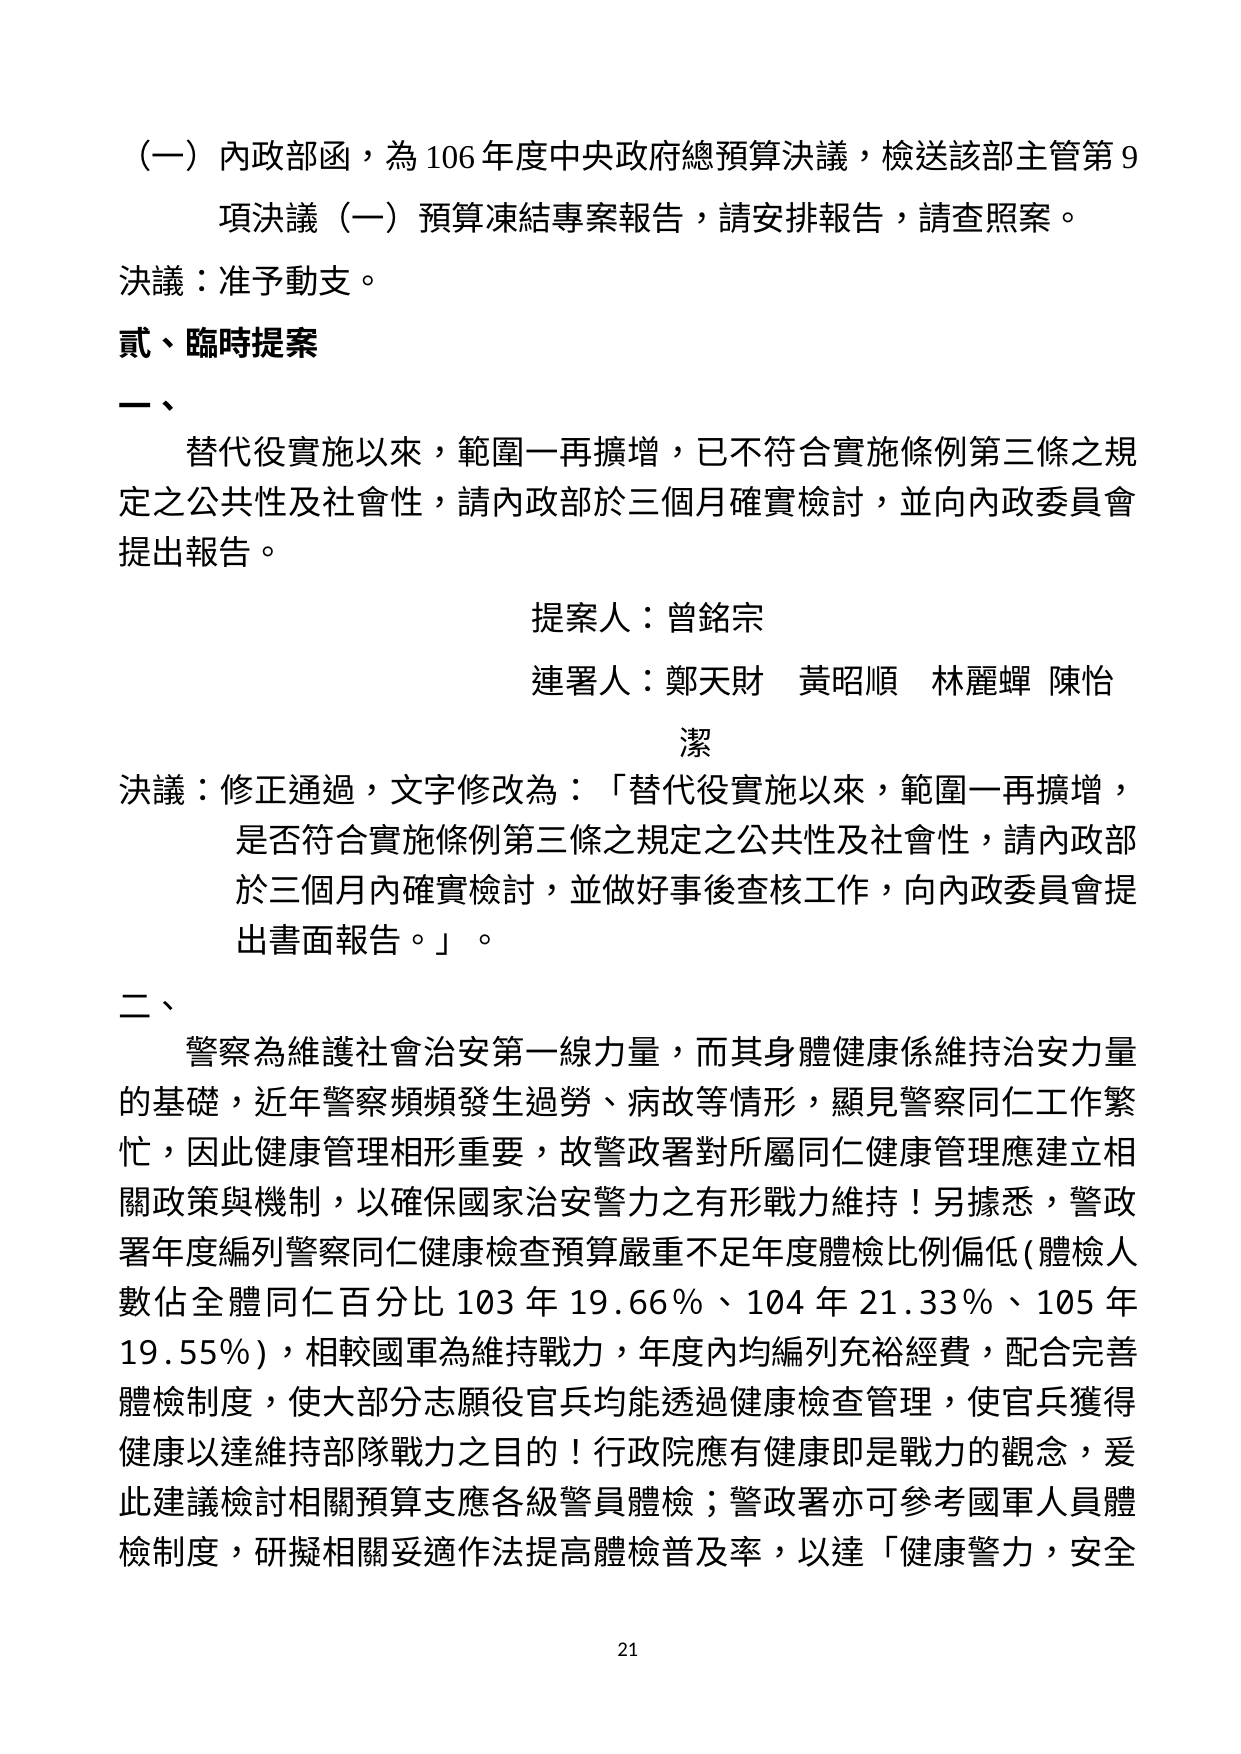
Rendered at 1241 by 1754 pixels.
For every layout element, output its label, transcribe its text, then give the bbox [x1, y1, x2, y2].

text 決議：修正通過，文字修改為：「替代役實施以來，範圍一再擴增，是否符合實施條例第三條之規定之公共性及社會性，請內政部於三個月內確實檢討，並做好事後查核工作，向內政委員會提出書面報告。」。 [118, 762, 1138, 962]
text 二、 [118, 962, 1137, 1025]
text 一、 [118, 362, 1137, 425]
text （一）內政部函，為106年度中央政府總預算決議，檢送該部主管第9項決議（一）預算凍結專案報告，請安排報告，請查照案。 [118, 112, 1138, 237]
text 連署人：鄭天財 黃昭順 林麗蟬 陳怡潔 [532, 637, 1137, 762]
text 警察為維護社會治安第一線力量，而其身體健康係維持治安力量的基礎，近年警察頻頻發生過勞、病故等情形，顯見警察同仁工作繁忙，因此健康管理相形重要，故警政署對所屬同仁健康管理應建立相關政策與機制，以確保國家治安警力之有形戰力維持！另據悉，警政署年度編列警察同仁健康檢查預算嚴重不足年度體檢比例偏低(體檢人數佔全體同仁百分比103年19.66％、104年21.33％、105年19.55％)，相較國軍為維持戰力，年度內均編列充裕經費，配合完善體檢制度，使大部分志願役官兵均能透過健康檢查管理，使官兵獲得健康以達維持部隊戰力之目的！行政院應有健康即是戰力的觀念，爰此建議檢討相關預算支應各級警員體檢；警政署亦可參考國軍人員體檢制度，研擬相關妥適作法提高體檢普及率，以達「健康警力，安全 [118, 1025, 1138, 1575]
text 決議：准予動支。 [118, 237, 1138, 300]
text 提案人：曾銘宗 [532, 575, 1137, 637]
text 貳、臨時提案 [118, 300, 1137, 362]
text 替代役實施以來，範圍一再擴增，已不符合實施條例第三條之規定之公共性及社會性，請內政部於三個月確實檢討，並向內政委員會提出報告。 [118, 425, 1138, 575]
